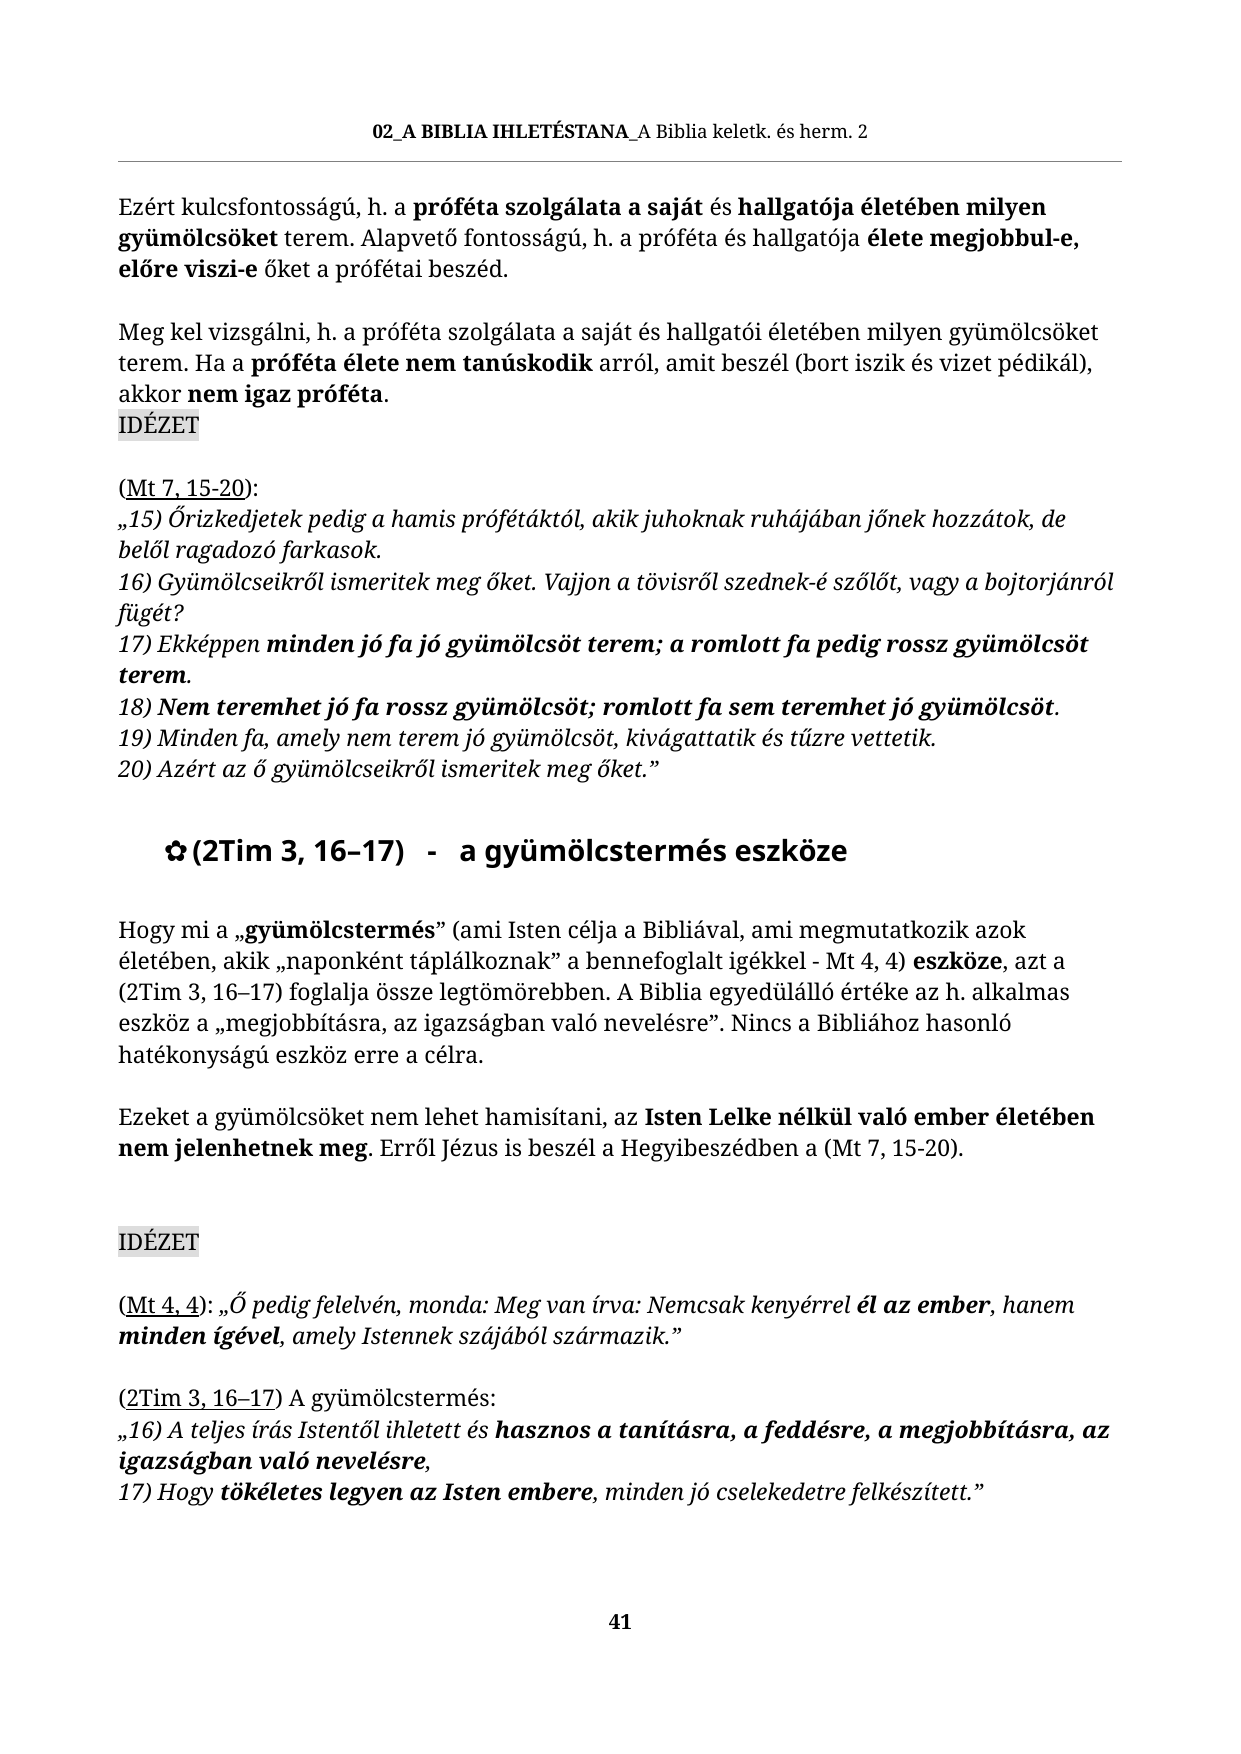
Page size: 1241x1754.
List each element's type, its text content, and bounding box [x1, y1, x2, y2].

subtitle 20) Azért az ő gyümölcseikről ismeritek meg őket.” [118, 753, 1122, 784]
list Hogy mi a „gyümölcstermés” (ami Isten célja a Bibliával, ami megmutatkozik azok életében, akik „naponként táplálkoznak” a bennefoglalt igékkel - Mt 4, 4) eszköze, azt a (2Tim 3, 16–17) foglalja össze legtömörebben. A Biblia egyedülálló értéke az h. alkalmas eszköz a „megjobbításra, az igazságban való nevelésre”. Nincs a Bibliához hasonló hatékonyságú eszköz erre a célra. [118, 913, 1122, 1070]
list IDÉZET [118, 409, 1122, 441]
list (Mt 4, 4): „Ő pedig felelvén, monda: Meg van írva: Nemcsak kenyérrel él az ember, hanem minden ígével, amely Istennek szájából származik.” [118, 1288, 1122, 1351]
subtitle 17) Hogy tökéletes legyen az Isten embere, minden jó cselekedetre felkészített.” [118, 1476, 1122, 1507]
subtitle (2Tim 3, 16–17) - a gyümölcstermés eszköze [118, 830, 1122, 870]
list IDÉZET [118, 1226, 1122, 1257]
list Ezért kulcsfontosságú, h. a próféta szolgálata a saját és hallgatója életében milyen gyümölcsöket terem. Alapvető fontosságú, h. a próféta és hallgatója élete megjobbul-e, előre viszi-e őket a prófétai beszéd. [118, 191, 1122, 284]
subtitle 17) Ekképpen minden jó fa jó gyümölcsöt terem; a romlott fa pedig rossz gyümölcsöt terem. [118, 628, 1122, 691]
list „15) Őrizkedjetek pedig a hamis prófétáktól, akik juhoknak ruhájában jőnek hozzátok, de belől ragadozó farkasok. [118, 503, 1122, 566]
subtitle 16) Gyümölcseikről ismeritek meg őket. Vajjon a tövisről szednek-é szőlőt, vagy a bojtorjánról fügét? [118, 566, 1122, 628]
subtitle 18) Nem teremhet jó fa rossz gyümölcsöt; romlott fa sem teremhet jó gyümölcsöt. [118, 691, 1122, 722]
list (Mt 7, 15-20): [118, 472, 1122, 503]
subtitle 19) Minden fa, amely nem terem jó gyümölcsöt, kivágattatik és tűzre vettetik. [118, 722, 1122, 753]
list (2Tim 3, 16–17) A gyümölcstermés: [118, 1382, 1122, 1413]
list Meg kel vizsgálni, h. a próféta szolgálata a saját és hallgatói életében milyen gyümölcsöket terem. Ha a próféta élete nem tanúskodik arról, amit beszél (bort iszik és vizet pédikál), akkor nem igaz próféta. [118, 316, 1122, 409]
list „16) A teljes írás Istentől ihletett és hasznos a tanításra, a feddésre, a megjobbításra, az igazságban való nevelésre, [118, 1413, 1122, 1476]
list Ezeket a gyümölcsöket nem lehet hamisítani, az Isten Lelke nélkül való ember életében nem jelenhetnek meg. Erről Jézus is beszél a Hegyibeszédben a (Mt 7, 15-20). [118, 1101, 1122, 1163]
